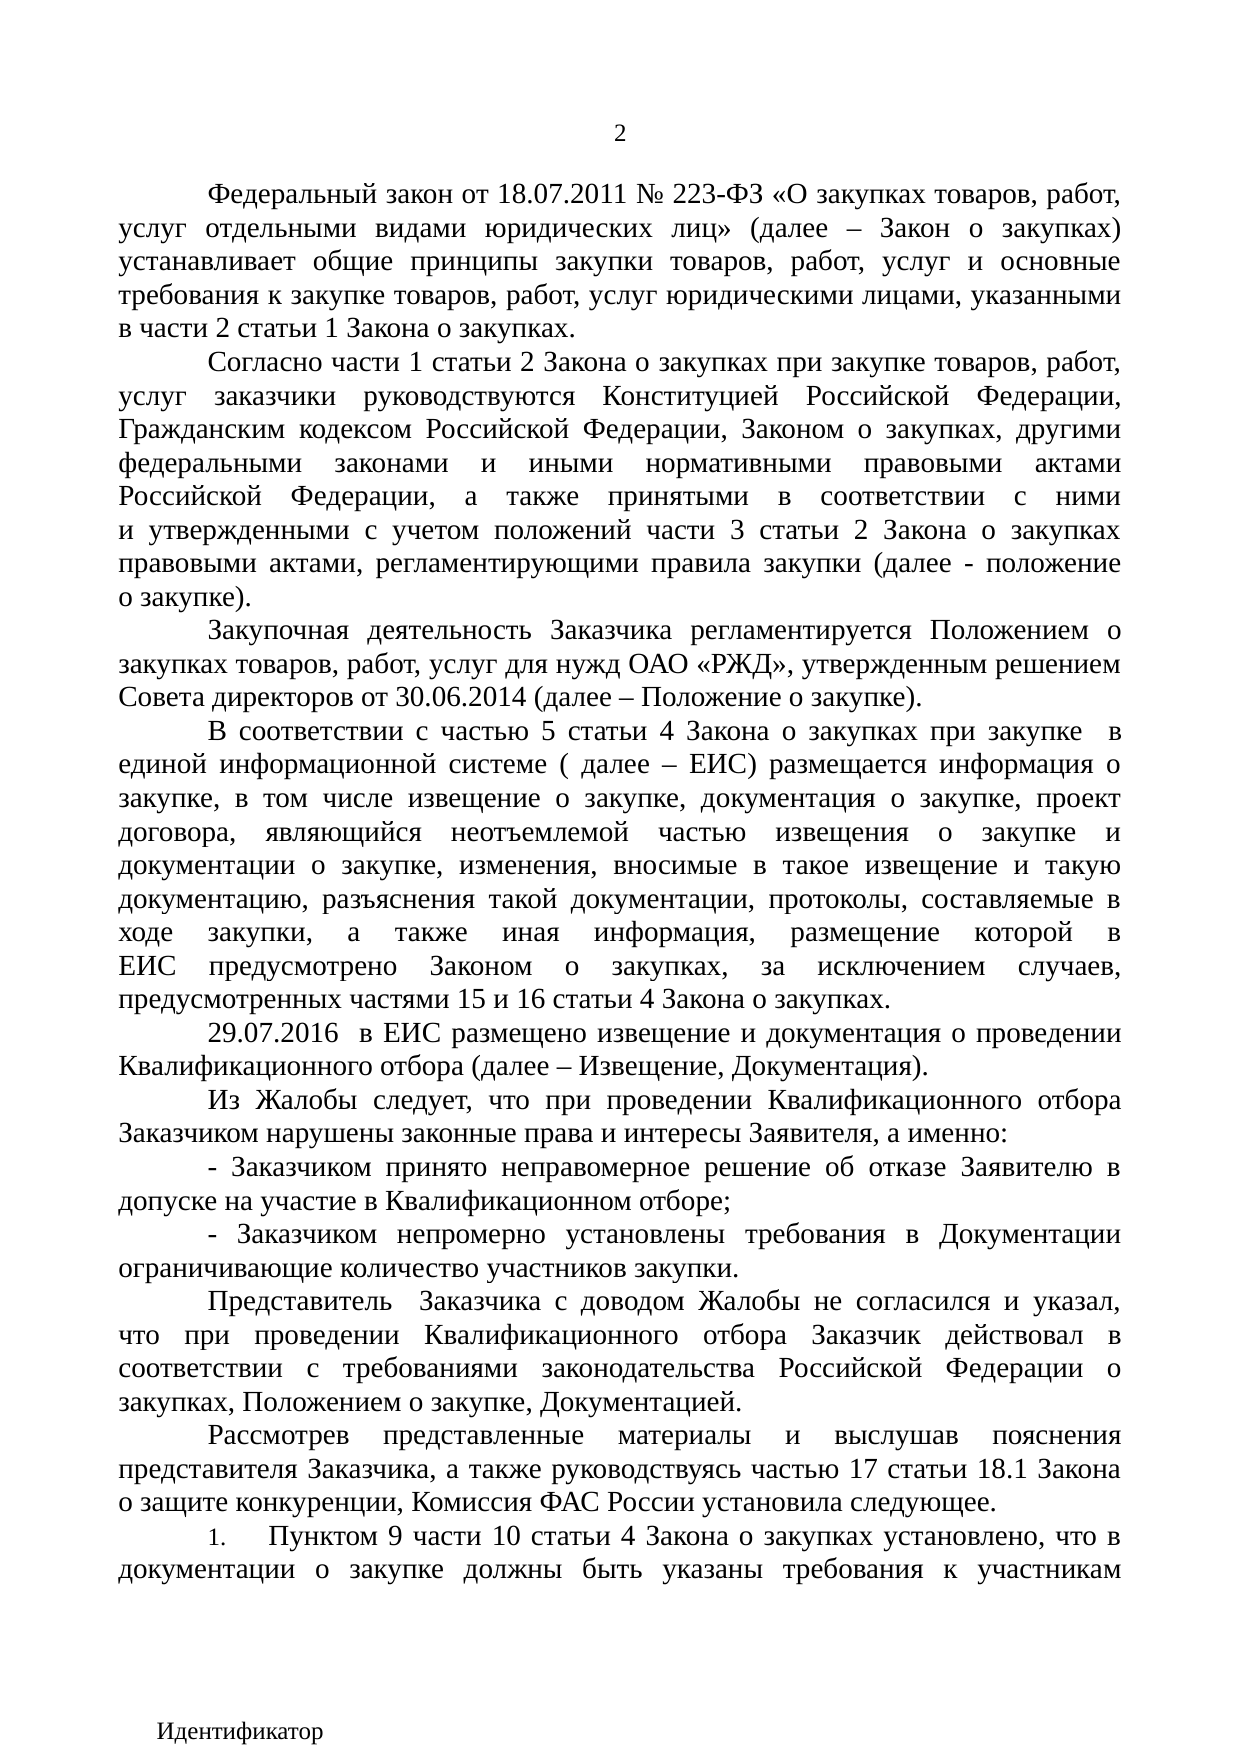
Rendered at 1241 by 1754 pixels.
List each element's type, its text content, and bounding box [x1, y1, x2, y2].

text Федеральный закон от 18.07.2011 № 223-ФЗ «О закупках товаров, работ, услуг отдельными видами юридических лиц» (далее – Закон о закупках) устанавливает общие принципы закупки товаров, работ, услуг и основные требования к закупке товаров, работ, услуг юридическими лицами, указанными в части 2 статьи 1 Закона о закупках. [118, 176, 1122, 344]
text Согласно части 1 статьи 2 Закона о закупках при закупке товаров, работ, услуг заказчики руководствуются Конституцией Российской Федерации, Гражданским кодексом Российской Федерации, Законом о закупках, другими федеральными законами и иными нормативными правовыми актами Российской Федерации, а также принятыми в соответствии с ними и утвержденными с учетом положений части 3 статьи 2 Закона о закупках правовыми актами, регламентирующими правила закупки (далее - положение о закупке). [118, 344, 1122, 612]
text Рассмотрев представленные материалы и выслушав пояснения представителя Заказчика, а также руководствуясь частью 17 статьи 18.1 Закона о защите конкуренции, Комиссия ФАС России установила следующее. [118, 1417, 1122, 1518]
text - Заказчиком непромерно установлены требования в Документации ограничивающие количество участников закупки. [118, 1216, 1122, 1283]
text В соответствии с частью 5 статьи 4 Закона о закупках при закупке в единой информационной системе ( далее – ЕИС) размещается информация о закупке, в том числе извещение о закупке, документация о закупке, проект договора, являющийся неотъемлемой частью извещения о закупке и документации о закупке, изменения, вносимые в такое извещение и такую документацию, разъяснения такой документации, протоколы, составляемые в ходе закупки, а также иная информация, размещение которой в ЕИС предусмотрено Законом о закупках, за исключением случаев, предусмотренных частями 15 и 16 статьи 4 Закона о закупках. [118, 713, 1122, 1015]
text 29.07.2016 в ЕИС размещено извещение и документация о проведении Квалификационного отбора (далее – Извещение, Документация). [118, 1015, 1122, 1082]
text Закупочная деятельность Заказчика регламентируется Положением о закупках товаров, работ, услуг для нужд ОАО «РЖД», утвержденным решением Совета директоров от 30.06.2014 (далее – Положение о закупке). [118, 612, 1122, 713]
text Из Жалобы следует, что при проведении Квалификационного отбора Заказчиком нарушены законные права и интересы Заявителя, а именно: [118, 1082, 1122, 1149]
text - Заказчиком принято неправомерное решение об отказе Заявителю в допуске на участие в Квалификационном отборе; [118, 1149, 1122, 1216]
text Представитель Заказчика с доводом Жалобы не согласился и указал, что при проведении Квалификационного отбора Заказчик действовал в соответствии с требованиями законодательства Российской Федерации о закупках, Положением о закупке, Документацией. [118, 1283, 1122, 1417]
list Пунктом 9 части 10 статьи 4 Закона о закупках установлено, что в документации о закупке должны быть указаны требования к участникам [118, 1518, 1122, 1585]
